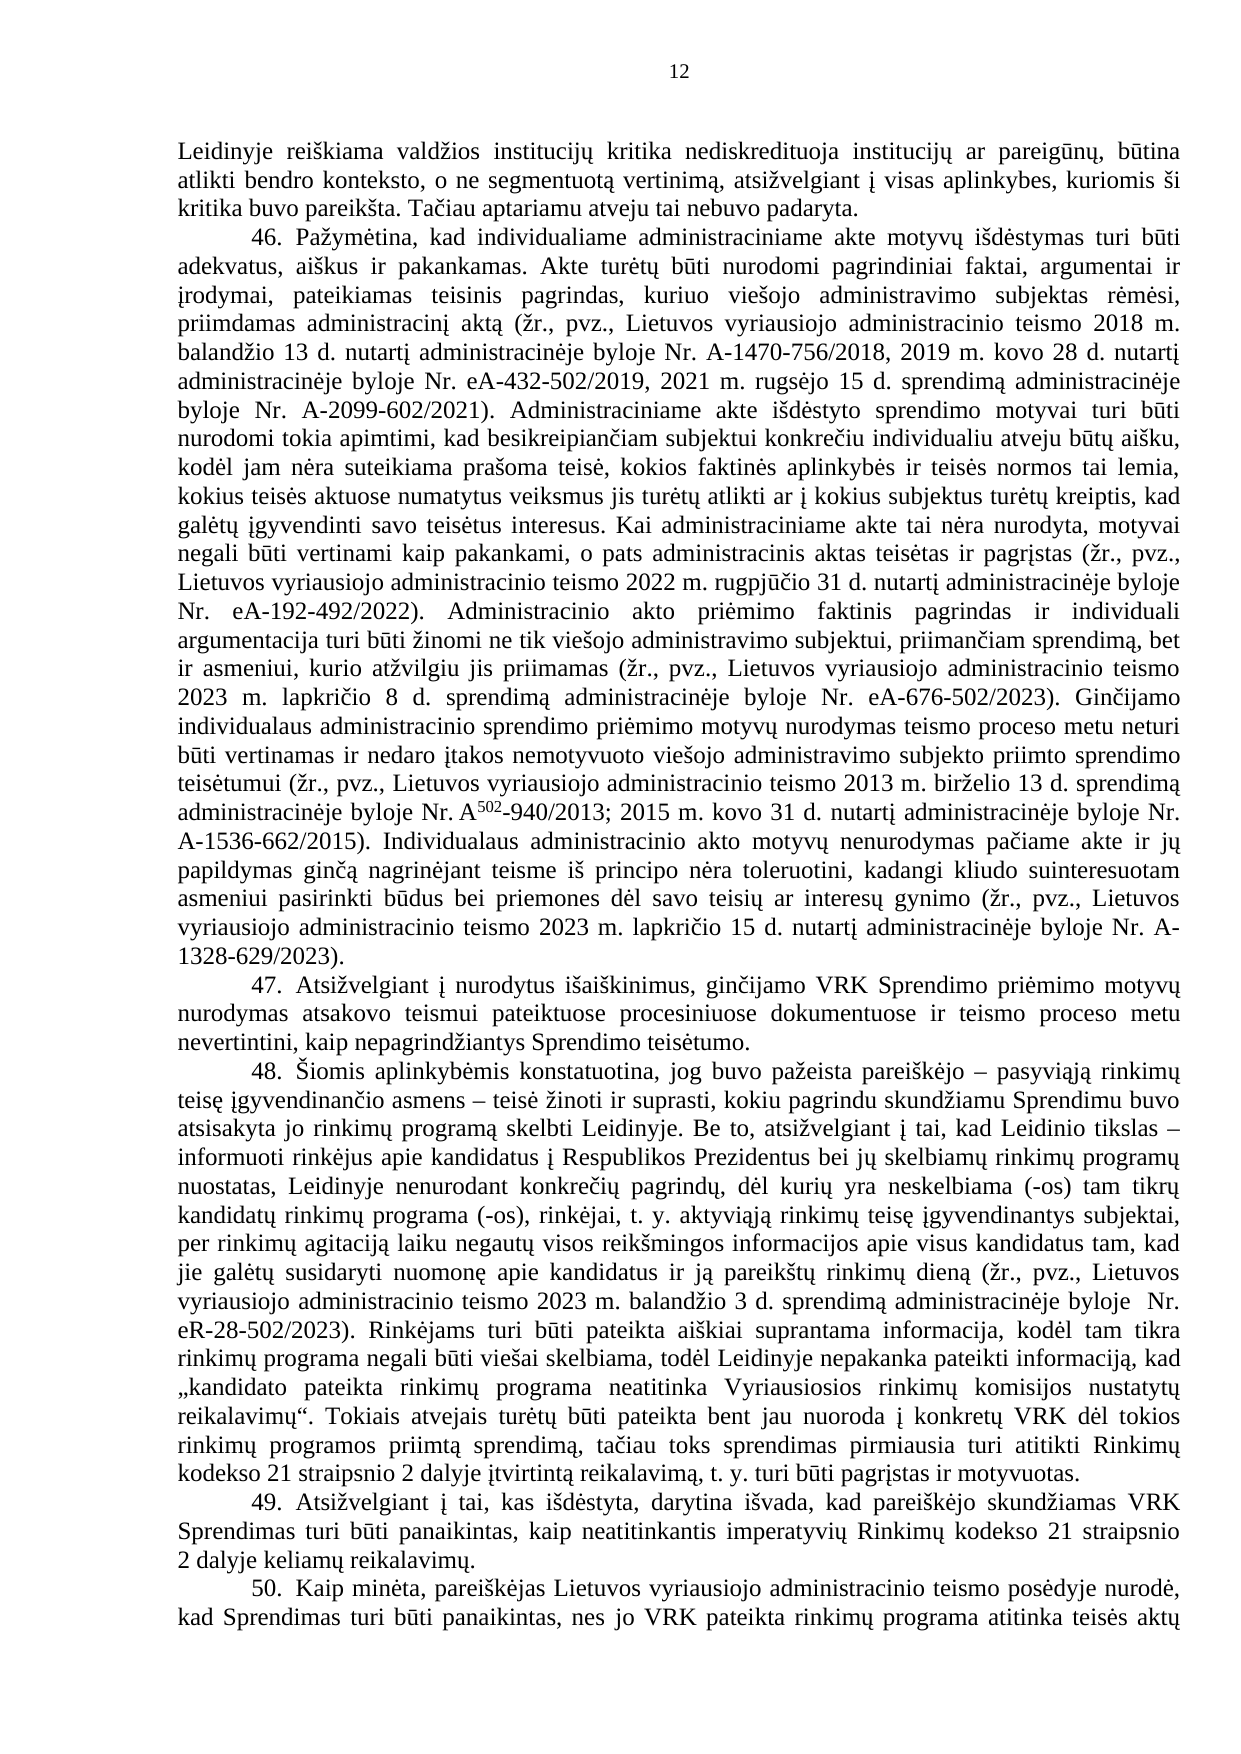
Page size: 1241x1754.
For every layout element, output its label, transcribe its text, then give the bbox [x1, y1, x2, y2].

text 50. Kaip minėta, pareiškėjas Lietuvos vyriausiojo administracinio teismo posėdyje nurodė, kad Sprendimas turi būti panaikintas, nes jo VRK pateikta rinkimų programa atitinka teisės aktų [177, 1573, 1181, 1631]
text Leidinyje reiškiama valdžios institucijų kritika nediskredituoja institucijų ar pareigūnų, būtina atlikti bendro konteksto, o ne segmentuotą vertinimą, atsižvelgiant į visas aplinkybes, kuriomis ši kritika buvo pareikšta. Tačiau aptariamu atveju tai nebuvo padaryta. [177, 136, 1181, 222]
text 49. Atsižvelgiant į tai, kas išdėstyta, darytina išvada, kad pareiškėjo skundžiamas VRK Sprendimas turi būti panaikintas, kaip neatitinkantis imperatyvių Rinkimų kodekso 21 straipsnio 2 dalyje keliamų reikalavimų. [177, 1487, 1181, 1573]
text 46. Pažymėtina, kad individualiame administraciniame akte motyvų išdėstymas turi būti adekvatus, aiškus ir pakankamas. Akte turėtų būti nurodomi pagrindiniai faktai, argumentai ir įrodymai, pateikiamas teisinis pagrindas, kuriuo viešojo administravimo subjektas rėmėsi, priimdamas administracinį aktą (žr., pvz., Lietuvos vyriausiojo administracinio teismo 2018 m. balandžio 13 d. nutartį administracinėje byloje Nr. A-1470-756/2018, 2019 m. kovo 28 d. nutartį administracinėje byloje Nr. eA-432-502/2019, 2021 m. rugsėjo 15 d. sprendimą administracinėje byloje Nr. A-2099-602/2021). Administraciniame akte išdėstyto sprendimo motyvai turi būti nurodomi tokia apimtimi, kad besikreipiančiam subjektui konkrečiu individualiu atveju būtų aišku, kodėl jam nėra suteikiama prašoma teisė, kokios faktinės aplinkybės ir teisės normos tai lemia, kokius teisės aktuose numatytus veiksmus jis turėtų atlikti ar į kokius subjektus turėtų kreiptis, kad galėtų įgyvendinti savo teisėtus interesus. Kai administraciniame akte tai nėra nurodyta, motyvai negali būti vertinami kaip pakankami, o pats administracinis aktas teisėtas ir pagrįstas (žr., pvz., Lietuvos vyriausiojo administracinio teismo 2022 m. rugpjūčio 31 d. nutartį administracinėje byloje Nr. eA-192-492/2022). Administracinio akto priėmimo faktinis pagrindas ir individuali argumentacija turi būti žinomi ne tik viešojo administravimo subjektui, priimančiam sprendimą, bet ir asmeniui, kurio atžvilgiu jis priimamas (žr., pvz., Lietuvos vyriausiojo administracinio teismo 2023 m. lapkričio 8 d. sprendimą administracinėje byloje Nr. eA-676-502/2023). Ginčijamo individualaus administracinio sprendimo priėmimo motyvų nurodymas teismo proceso metu neturi būti vertinamas ir nedaro įtakos nemotyvuoto viešojo administravimo subjekto priimto sprendimo teisėtumui (žr., pvz., Lietuvos vyriausiojo administracinio teismo 2013 m. birželio 13 d. sprendimą administracinėje byloje Nr. A502-940/2013; 2015 m. kovo 31 d. nutartį administracinėje byloje Nr. A-1536-662/2015). Individualaus administracinio akto motyvų nenurodymas pačiame akte ir jų papildymas ginčą nagrinėjant teisme iš principo nėra toleruotini, kadangi kliudo suinteresuotam asmeniui pasirinkti būdus bei priemones dėl savo teisių ar interesų gynimo (žr., pvz., Lietuvos vyriausiojo administracinio teismo 2023 m. lapkričio 15 d. nutartį administracinėje byloje Nr. A-1328-629/2023). [177, 222, 1181, 970]
text 48. Šiomis aplinkybėmis konstatuotina, jog buvo pažeista pareiškėjo – pasyviąją rinkimų teisę įgyvendinančio asmens – teisė žinoti ir suprasti, kokiu pagrindu skundžiamu Sprendimu buvo atsisakyta jo rinkimų programą skelbti Leidinyje. Be to, atsižvelgiant į tai, kad Leidinio tikslas – informuoti rinkėjus apie kandidatus į Respublikos Prezidentus bei jų skelbiamų rinkimų programų nuostatas, Leidinyje nenurodant konkrečių pagrindų, dėl kurių yra neskelbiama (-os) tam tikrų kandidatų rinkimų programa (-os), rinkėjai, t. y. aktyviąją rinkimų teisę įgyvendinantys subjektai, per rinkimų agitaciją laiku negautų visos reikšmingos informacijos apie visus kandidatus tam, kad jie galėtų susidaryti nuomonę apie kandidatus ir ją pareikštų rinkimų dieną (žr., pvz., Lietuvos vyriausiojo administracinio teismo 2023 m. balandžio 3 d. sprendimą administracinėje byloje Nr. eR-28-502/2023). Rinkėjams turi būti pateikta aiškiai suprantama informacija, kodėl tam tikra rinkimų programa negali būti viešai skelbiama, todėl Leidinyje nepakanka pateikti informaciją, kad „kandidato pateikta rinkimų programa neatitinka Vyriausiosios rinkimų komisijos nustatytų reikalavimų“. Tokiais atvejais turėtų būti pateikta bent jau nuoroda į konkretų VRK dėl tokios rinkimų programos priimtą sprendimą, tačiau toks sprendimas pirmiausia turi atitikti Rinkimų kodekso 21 straipsnio 2 dalyje įtvirtintą reikalavimą, t. y. turi būti pagrįstas ir motyvuotas. [177, 1056, 1181, 1487]
text 47. Atsižvelgiant į nurodytus išaiškinimus, ginčijamo VRK Sprendimo priėmimo motyvų nurodymas atsakovo teismui pateiktuose procesiniuose dokumentuose ir teismo proceso metu nevertintini, kaip nepagrindžiantys Sprendimo teisėtumo. [177, 970, 1181, 1056]
